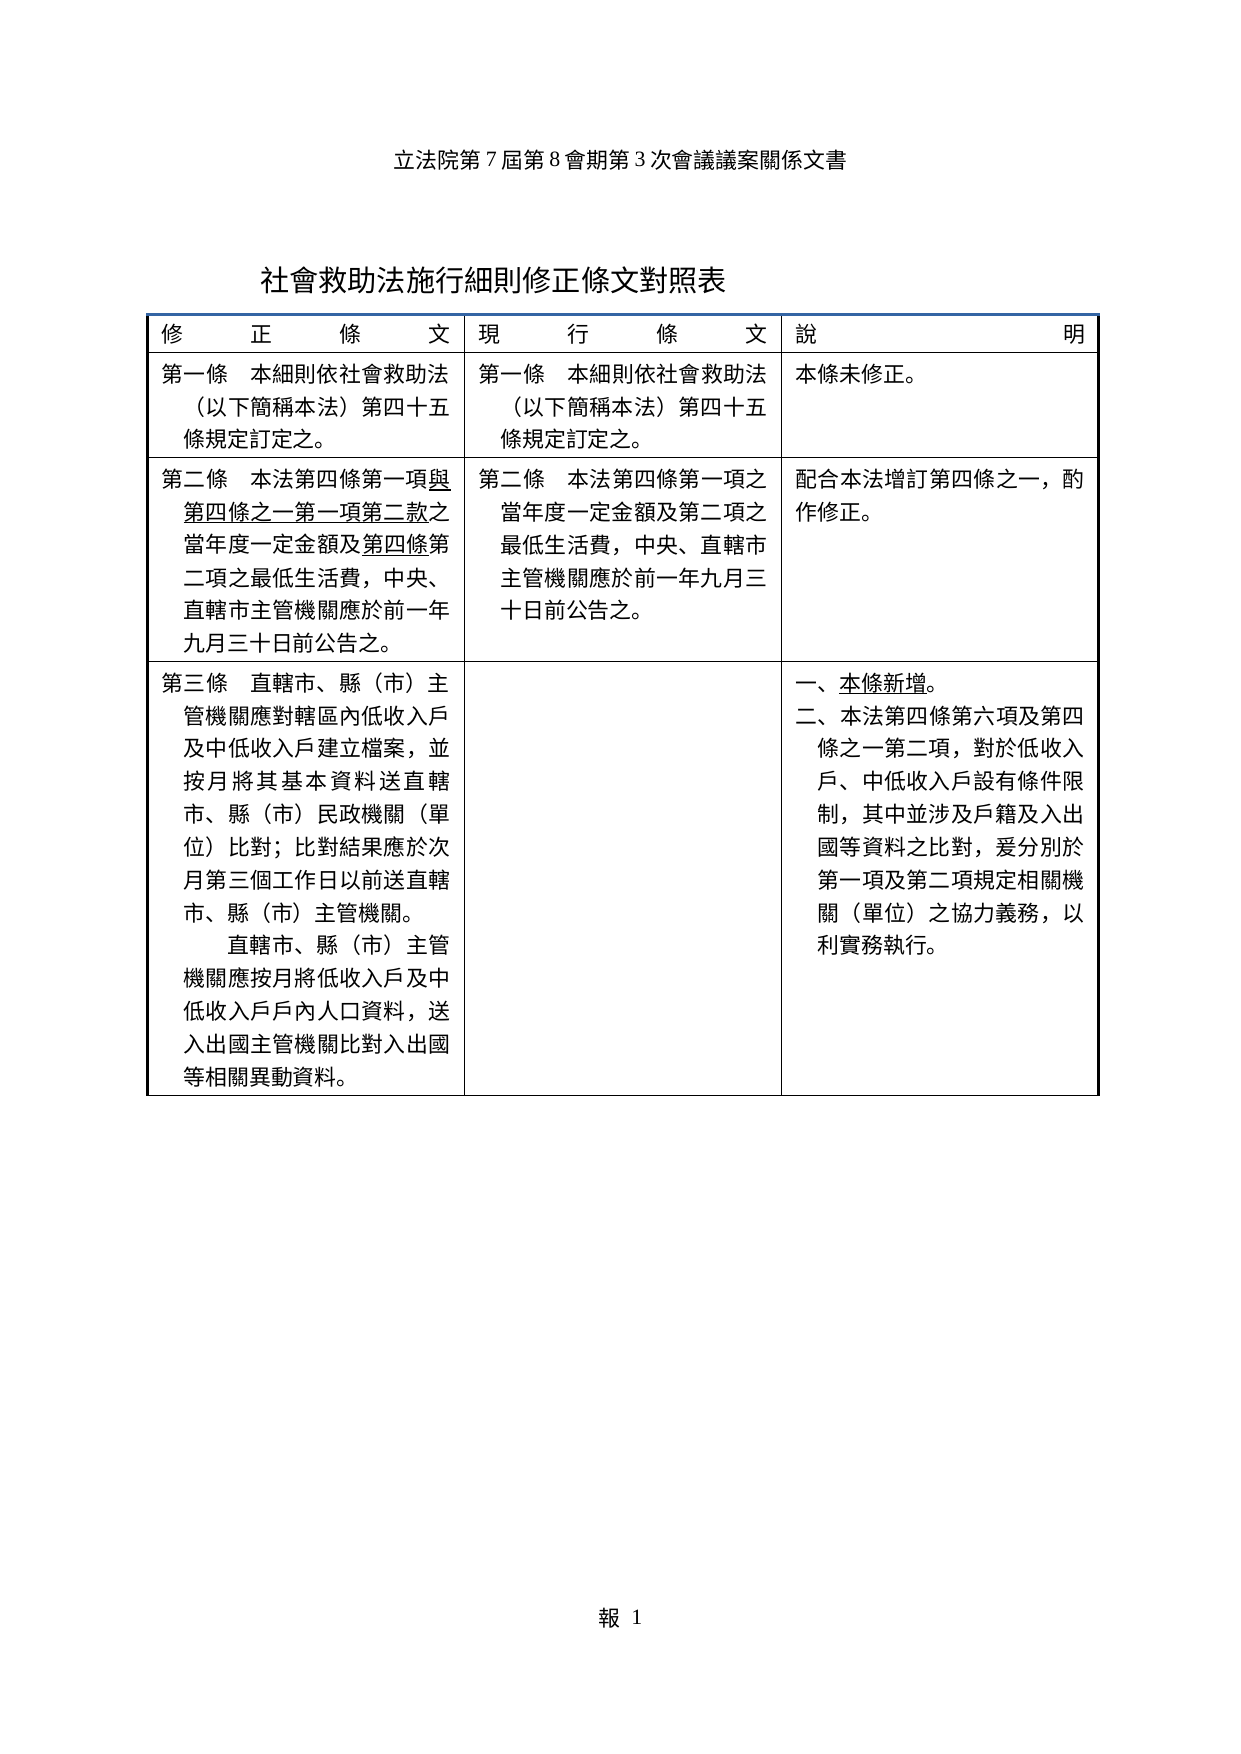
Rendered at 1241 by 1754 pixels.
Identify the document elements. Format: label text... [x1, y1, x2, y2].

table_cell 第一條 本細則依社會救助法（以下簡稱本法）第四十五條規定訂定之。 [149, 353, 464, 457]
table_cell 現行條文 [465, 316, 781, 352]
table_cell 本條未修正。 [782, 353, 1097, 457]
table_cell 一、本條新增。 二、本法第四條第六項及第四條之一第二項，對於低收入戶、中低收入戶設有條件限制，其中並涉及戶籍及入出國等資料之比對，爰分別於第一項及第二項規定相關機關（單位）之協力義務，以利實務執行。 [782, 662, 1097, 1094]
table_cell 修正條文 [149, 316, 464, 352]
table_cell 第一條 本細則依社會救助法（以下簡稱本法）第四十五條規定訂定之。 [465, 353, 781, 457]
table_cell 第二條 本法第四條第一項之當年度一定金額及第二項之最低生活費，中央、直轄市主管機關應於前一年九月三十日前公告之。 [465, 458, 781, 661]
table_header 社會救助法施行細則修正條文對照表 [148, 208, 1098, 313]
table_cell 配合本法增訂第四條之一，酌作修正。 [782, 458, 1097, 661]
table_cell [465, 662, 781, 1094]
table_cell 說明 [782, 316, 1097, 352]
table_cell 第三條 直轄市、縣（市）主管機關應對轄區內低收入戶及中低收入戶建立檔案，並按月將其基本資料送直轄市、縣（市）民政機關（單位）比對；比對結果應於次月第三個工作日以前送直轄市、縣（市）主管機關。 直轄市、縣（市）主管機關應按月將低收入戶及中低收入戶戶內人口資料，送入出國主管機關比對入出國等相關異動資料。 [149, 662, 464, 1094]
table_cell 第二條 本法第四條第一項與第四條之一第一項第二款之當年度一定金額及第四條第二項之最低生活費，中央、直轄市主管機關應於前一年九月三十日前公告之。 [149, 458, 464, 661]
